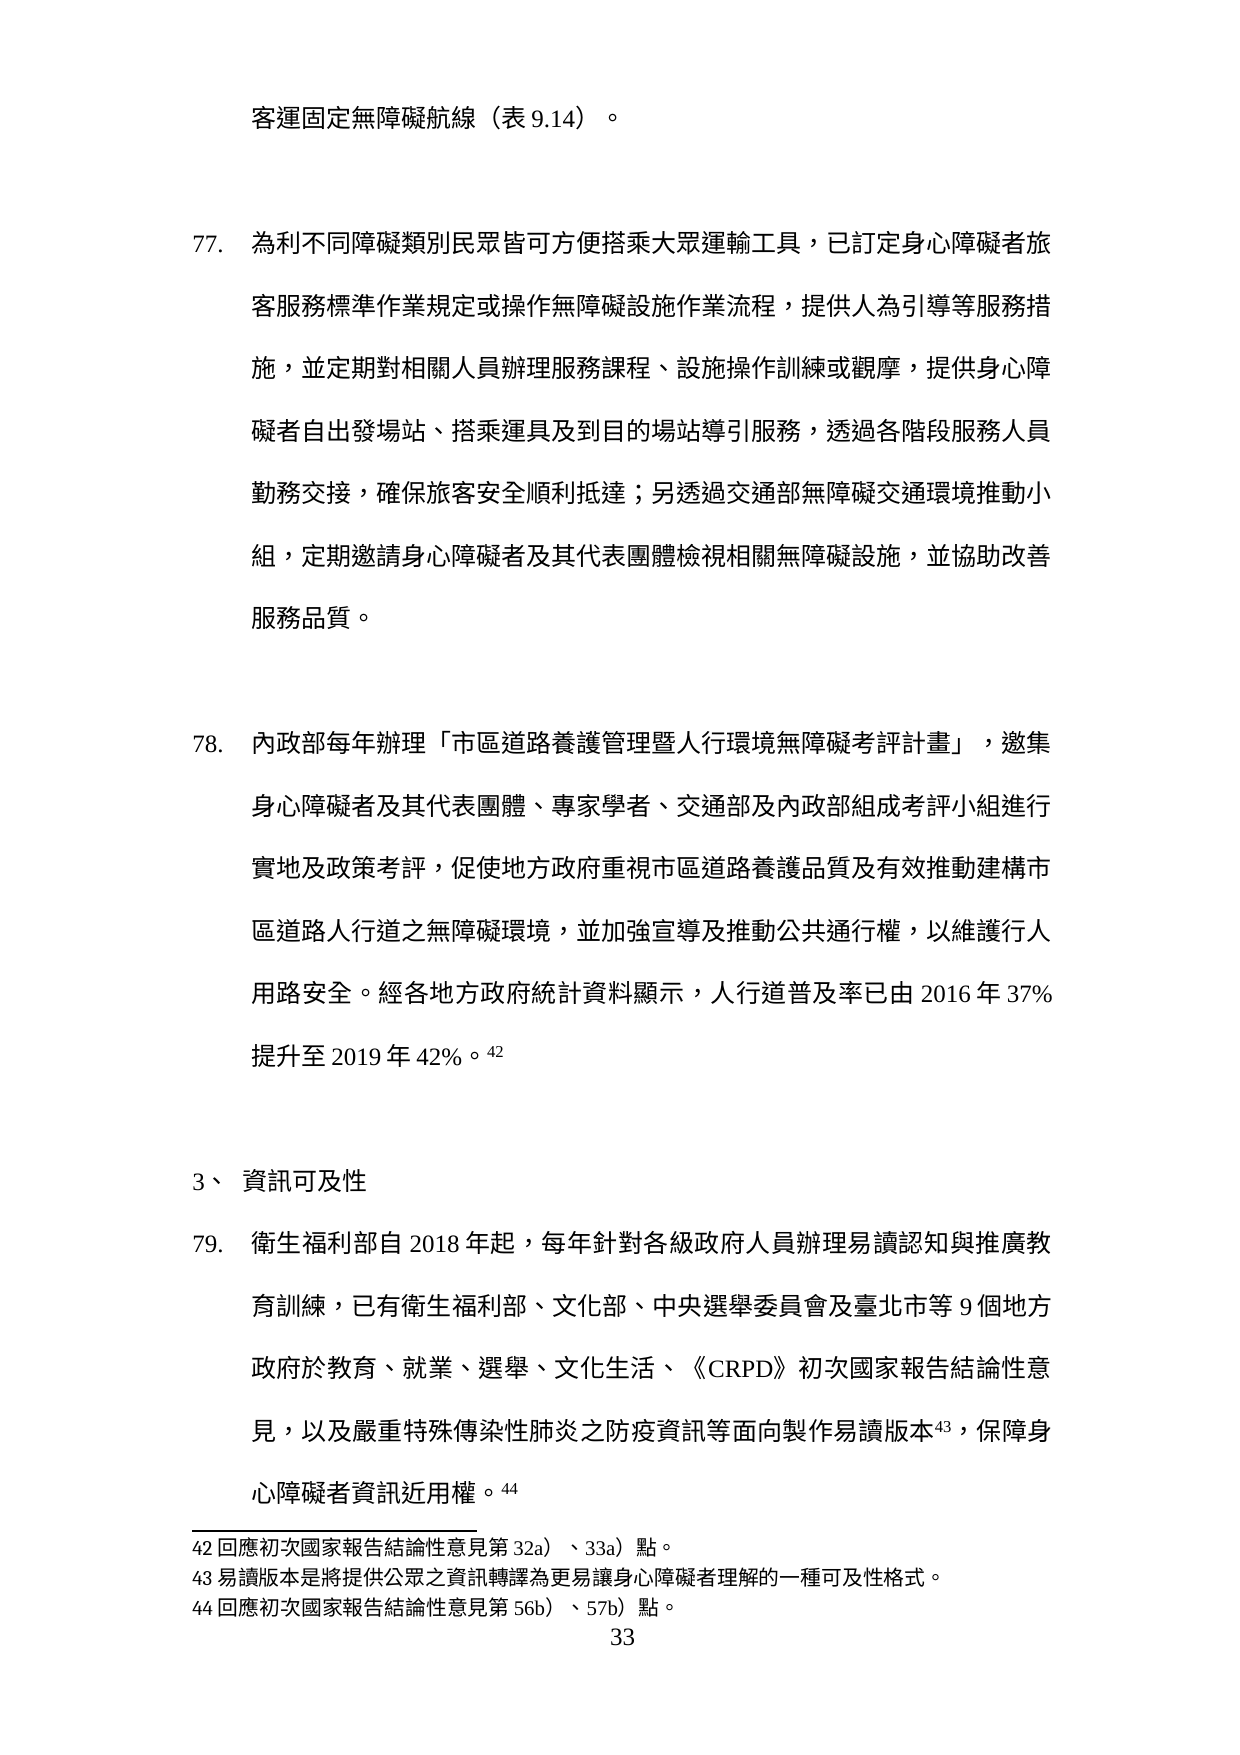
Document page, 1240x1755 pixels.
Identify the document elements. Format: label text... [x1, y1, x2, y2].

list 為利不同障礙類別民眾皆可方便搭乘大眾運輸工具，已訂定身心障礙者旅客服務標準作業規定或操作無障礙設施作業流程，提供人為引導等服務措施，並定期對相關人員辦理服務課程、設施操作訓練或觀摩，提供身心障礙者自出發場站、搭乘運具及到目的場站導引服務，透過各階段服務人員勤務交接，確保旅客安全順利抵達；另透過交通部無障礙交通環境推動小組，定期邀請身心障礙者及其代表團體檢視相關無障礙設施，並協助改善服務品質。 [192, 200, 1052, 637]
list 衛生福利部自2018年起，每年針對各級政府人員辦理易讀認知與推廣教育訓練，已有衛生福利部、文化部、中央選舉委員會及臺北市等9個地方政府於教育、就業、選舉、文化生活、《CRPD》初次國家報告結論性意見，以及嚴重特殊傳染性肺炎之防疫資訊等面向製作易讀版本，保障身心障礙者資訊近用權。 [192, 1200, 1052, 1512]
list 回應初次國家報告結論性意見第32a）、33a）點。 [192, 1531, 1052, 1561]
list 資訊可及性 [192, 1137, 1052, 1200]
list 內政部每年辦理「市區道路養護管理暨人行環境無障礙考評計畫」，邀集身心障礙者及其代表團體、專家學者、交通部及內政部組成考評小組進行實地及政策考評，促使地方政府重視市區道路養護品質及有效推動建構市區道路人行道之無障礙環境，並加強宣導及推動公共通行權，以維護行人用路安全。經各地方政府統計資料顯示，人行道普及率已由2016年37%提升至2019年42%。 [192, 700, 1052, 1075]
list 易讀版本是將提供公眾之資訊轉譯為更易讓身心障礙者理解的一種可及性格式。 [192, 1561, 1052, 1592]
list 為加強船舶無障礙設施設置，針對新造客船之無障礙設備及設施加強管理，《客船管理規則》明訂2017年1月起新造客船均需設置無障礙設施，並自2018年起透過補助計畫協助地方政府改善岸接設施及督促所轄業者改善載客船舶無障礙設施。截至2019年，全部31條航線已完成19條海運客運固定無障礙航線（表9.14）。 [192, 75, 1052, 137]
list 回應初次國家報告結論性意見第56b）、57b）點。 [192, 1592, 1052, 1622]
